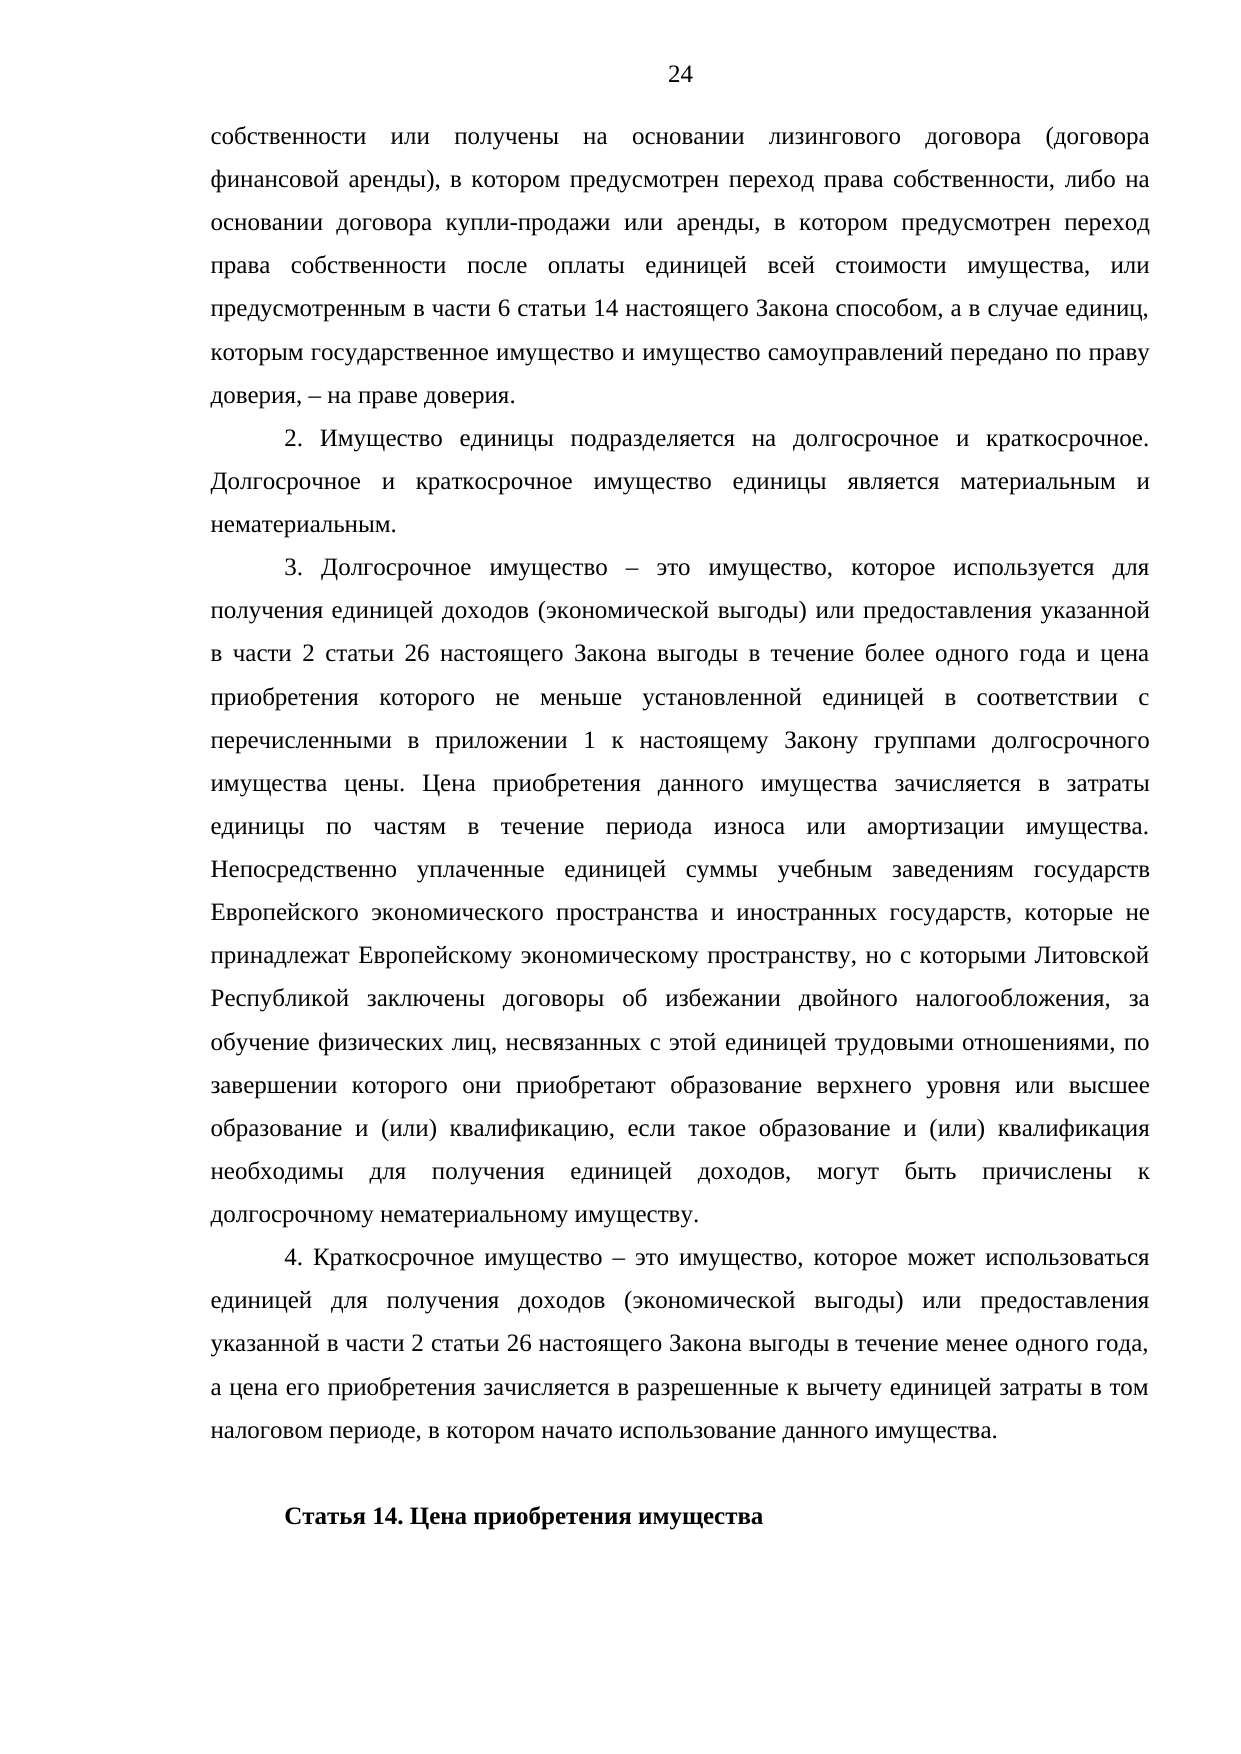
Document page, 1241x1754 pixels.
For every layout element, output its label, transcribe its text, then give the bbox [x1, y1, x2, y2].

text Статья 14. Цена приобретения имущества [210, 1501, 1150, 1530]
text 2. Имущество единицы подразделяется на долгосрочное и краткосрочное. Долгосрочное и краткосрочное имущество единицы является материальным и нематериальным. [210, 423, 1150, 538]
text собственности или получены на основании лизингового договора (договора финансовой аренды), в котором предусмотрен переход права собственности, либо на основании договора купли-продажи или аренды, в котором предусмотрен переход права собственности после оплаты единицей всей стоимости имущества, или предусмотренным в части 6 статьи 14 настоящего Закона способом, а в случае единиц, которым государственное имущество и имущество самоуправлений передано по праву доверия, – на праве доверия. [210, 121, 1150, 408]
text 3. Долгосрочное имущество – это имущество, которое используется для получения единицей доходов (экономической выгоды) или предоставления указанной в части 2 статьи 26 настоящего Закона выгоды в течение более одного года и цена приобретения которого не меньше установленной единицей в соответствии с перечисленными в приложении 1 к настоящему Закону группами долгосрочного имущества цены. Цена приобретения данного имущества зачисляется в затраты единицы по частям в течение периода износа или амортизации имущества. Непосредственно уплаченные единицей суммы учебным заведениям государств Европейского экономического пространства и иностранных государств, которые не принадлежат Европейскому экономическому пространству, но с которыми Литовской Республикой заключены договоры об избежании двойного налогообложения, за обучение физических лиц, несвязанных с этой единицей трудовыми отношениями, по завершении которого они приобретают образование верхнего уровня или высшее образование и (или) квалификацию, если такое образование и (или) квалификация необходимы для получения единицей доходов, могут быть причислены к долгосрочному нематериальному имуществу. [210, 552, 1150, 1228]
text 4. Краткосрочное имущество – это имущество, которое может использоваться единицей для получения доходов (экономической выгоды) или предоставления указанной в части 2 статьи 26 настоящего Закона выгоды в течение менее одного года, а цена его приобретения зачисляется в разрешенные к вычету единицей затраты в том налоговом периоде, в котором начато использование данного имущества. [210, 1242, 1150, 1443]
